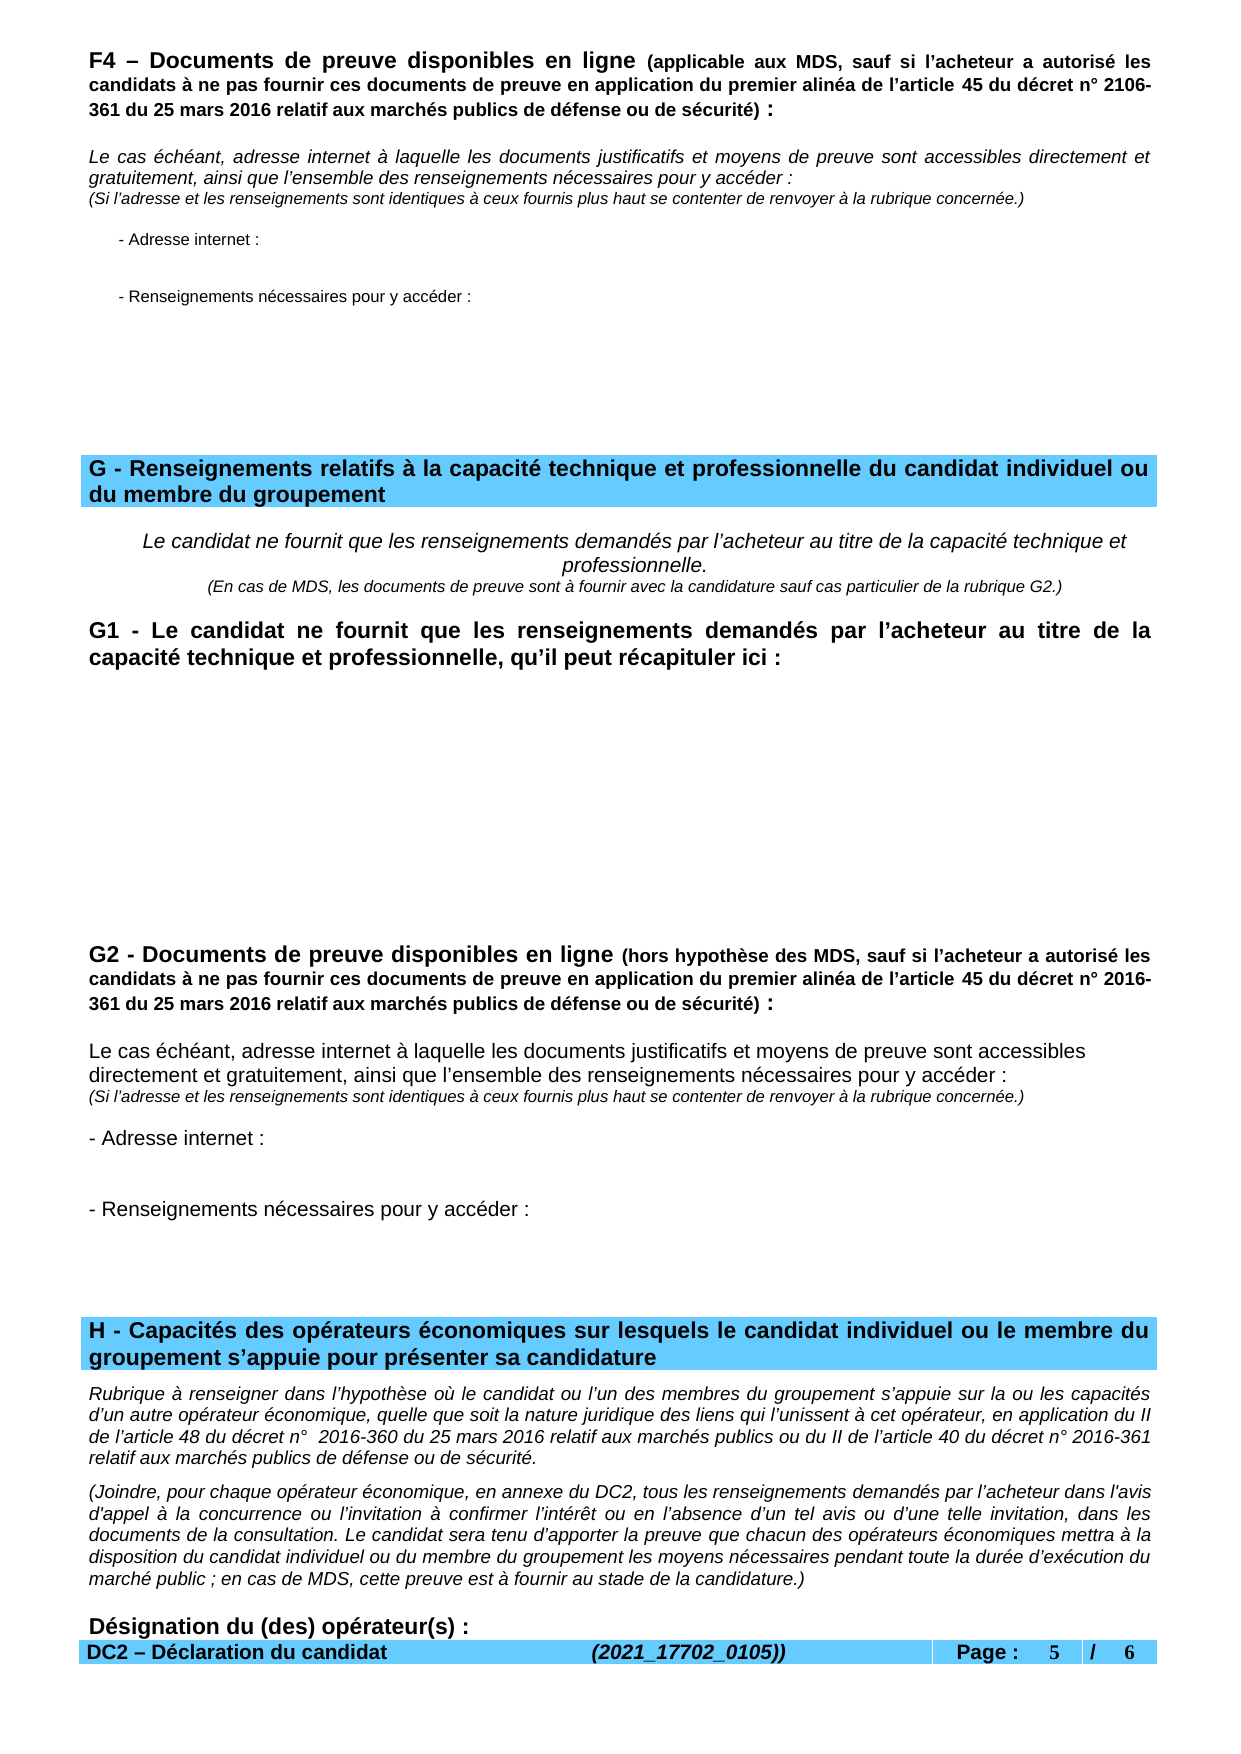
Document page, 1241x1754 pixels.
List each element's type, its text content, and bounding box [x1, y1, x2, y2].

text - Renseignements nécessaires pour y accéder : [89, 1197, 1152, 1221]
text G2 - Documents de preuve disponibles en ligne (hors hypothèse des MDS, sauf si l’acheteur a autorisé les candidats à ne pas fournir ces documents de preuve en application du premier alinéa de l’article 45 du décret n° 2016-361 du 25 mars 2016 relatif aux marchés publics de défense ou de sécurité) : [89, 941, 1152, 1015]
text (Si l’adresse et les renseignements sont identiques à ceux fournis plus haut se contenter de renvoyer à la rubrique concernée.) [89, 189, 1152, 208]
text F4 – Documents de preuve disponibles en ligne (applicable aux MDS, sauf si l’acheteur a autorisé les candidats à ne pas fournir ces documents de preuve en application du premier alinéa de l’article 45 du décret n° 2106-361 du 25 mars 2016 relatif aux marchés publics de défense ou de sécurité) : [89, 47, 1152, 122]
table_header H - Capacités des opérateurs économiques sur lesquels le candidat individuel ou le membre du groupement s’appuie pour présenter sa candidature [81, 1317, 1157, 1370]
text (Si l’adresse et les renseignements sont identiques à ceux fournis plus haut se contenter de renvoyer à la rubrique concernée.) [89, 1087, 1152, 1106]
text Désignation du (des) opérateur(s) : [89, 1613, 1152, 1639]
text (Joindre, pour chaque opérateur économique, en annexe du DC2, tous les renseignements demandés par l’acheteur dans l'avis d'appel à la concurrence ou l’invitation à confirmer l’intérêt ou en l’absence d’un tel avis ou d’une telle invitation, dans les documents de la consultation. Le candidat sera tenu d’apporter la preuve que chacun des opérateurs économiques mettra à la disposition du candidat individuel ou du membre du groupement les moyens nécessaires pendant toute la durée d’exécution du marché public ; en cas de MDS, cette preuve est à fournir au stade de la candidature.) [89, 1481, 1152, 1589]
text - Adresse internet : [118, 229, 1152, 248]
text - Renseignements nécessaires pour y accéder : [118, 287, 1152, 306]
text Rubrique à renseigner dans l’hypothèse où le candidat ou l’un des membres du groupement s’appuie sur la ou les capacités d’un autre opérateur économique, quelle que soit la nature juridique des liens qui l’unissent à cet opérateur, en application du II de l’article 48 du décret n° 2016-360 du 25 mars 2016 relatif aux marchés publics ou du II de l’article 40 du décret n° 2016-361 relatif aux marchés publics de défense ou de sécurité. [89, 1382, 1152, 1468]
text G1 - Le candidat ne fournit que les renseignements demandés par l’acheteur au titre de la capacité technique et professionnelle, qu’il peut récapituler ici : [89, 617, 1152, 670]
text Le cas échéant, adresse internet à laquelle les documents justificatifs et moyens de preuve sont accessibles directement et gratuitement, ainsi que l’ensemble des renseignements nécessaires pour y accéder : [89, 1039, 1152, 1087]
text - Adresse internet : [89, 1125, 1152, 1149]
table_header G - Renseignements relatifs à la capacité technique et professionnelle du candidat individuel ou du membre du groupement [81, 455, 1157, 507]
text Le cas échéant, adresse internet à laquelle les documents justificatifs et moyens de preuve sont accessibles directement et gratuitement, ainsi que l’ensemble des renseignements nécessaires pour y accéder : [89, 146, 1152, 189]
text Le candidat ne fournit que les renseignements demandés par l’acheteur au titre de la capacité technique et professionnelle. (En cas de MDS, les documents de preuve sont à fournir avec la candidature sauf cas particulier de la rubrique G2.) [118, 529, 1152, 596]
